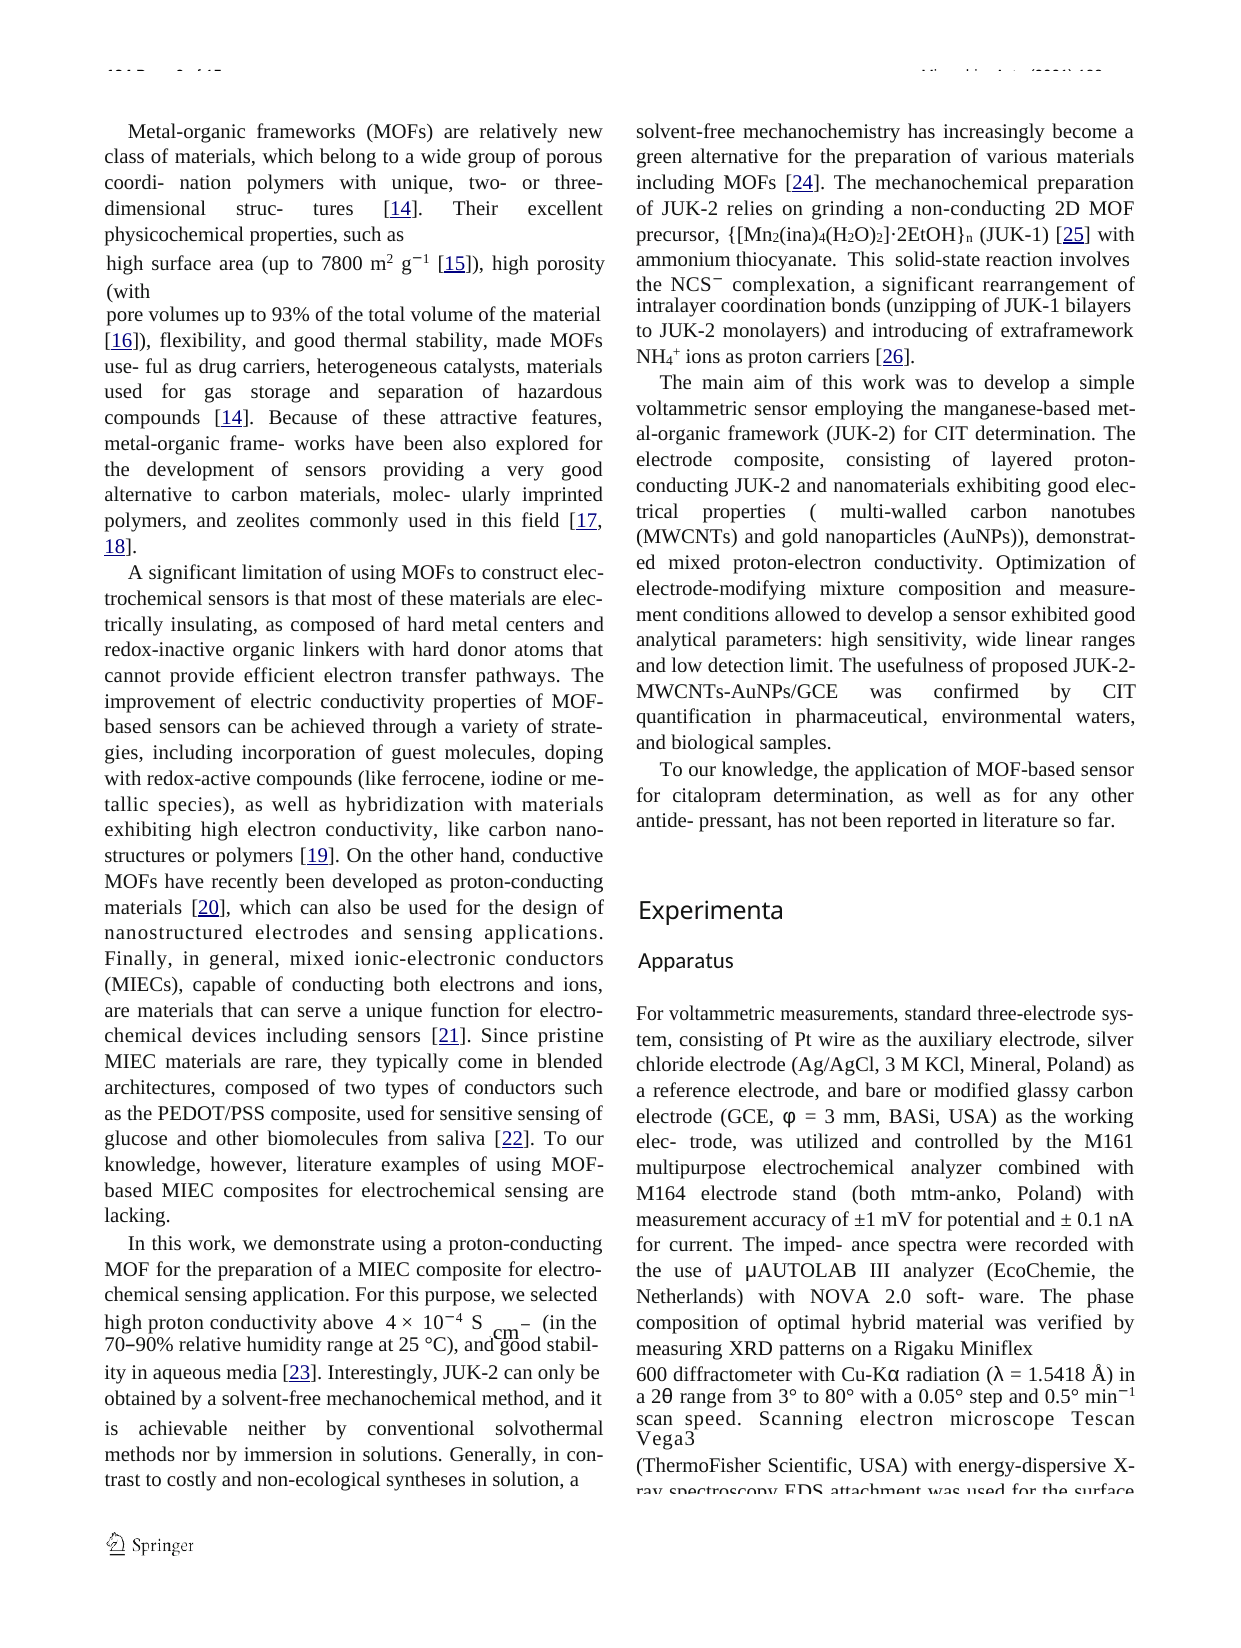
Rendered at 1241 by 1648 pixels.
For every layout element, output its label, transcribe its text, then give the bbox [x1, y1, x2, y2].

text Microchim Acta (2021) 188: 184 [921, 67, 1136, 89]
text 600 diffractometer with Cu-Kα radiation (λ = 1.5418 Å) in a 2θ range from 3° to 80° with a 0.05° step and 0.5° min−1 scan speed. Scanning electron microscope Tescan Vega3 [636, 1364, 1135, 1450]
text ity in aqueous media [23]. Interestingly, JUK-2 can only be obtained by a solvent-free mechanochemical method, and it [104, 1360, 604, 1410]
text [16]), flexibility, and good thermal stability, made MOFs use- ful as drug carriers, heterogeneous catalysts, materials used for gas storage and separation of hazardous compounds [14]. Because of these attractive features, metal-organic frame- works have been also explored for the development of sensors providing a very good alternative to carbon materials, molec- ularly imprinted polymers, and zeolites commonly used in this field [17, 18]. [104, 328, 603, 558]
text Apparatus [638, 947, 736, 974]
text The main aim of this work was to develop a simple voltammetric sensor employing the manganese-based met- al-organic framework (JUK-2) for CIT determination. The electrode composite, consisting of layered proton- conducting JUK-2 and nanomaterials exhibiting good elec- trical properties ( multi-walled carbon nanotubes (MWCNTs) and gold nanoparticles (AuNPs)), demonstrat- ed mixed proton-electron conductivity. Optimization of electrode-modifying mixture composition and measure- ment conditions allowed to develop a sensor exhibited good analytical parameters: high sensitivity, wide linear ranges and low detection limit. The usefulness of proposed JUK-2-MWCNTs-AuNPs/GCE was confirmed by CIT quantification in pharmaceutical, environmental waters, and biological samples. [636, 370, 1136, 754]
text For voltammetric measurements, standard three-electrode sys- tem, consisting of Pt wire as the auxiliary electrode, silver chloride electrode (Ag/AgCl, 3 M KCl, Mineral, Poland) as a reference electrode, and bare or modified glassy carbon electrode (GCE, φ = 3 mm, BASi, USA) as the working elec- trode, was utilized and controlled by the M161 multipurpose electrochemical analyzer combined with M164 electrode stand (both mtm-anko, Poland) with measurement accuracy of ±1 mV for potential and ± 0.1 nA for current. The imped- ance spectra were recorded with the use of μAUTOLAB III analyzer (EcoChemie, the Netherlands) with NOVA 2.0 soft- ware. The phase composition of optimal hybrid material was verified by measuring XRD patterns on a Rigaku Miniflex [636, 1001, 1134, 1359]
text high proton conductivity above 4 × 10−4 S (in the 70–90% relative humidity range at 25 °C), and good stabil- [104, 1311, 603, 1357]
text the NCS− complexation, a significant rearrangement of intralayer coordination bonds (unzipping of JUK-1 bilayers [636, 273, 1135, 317]
text In this work, we demonstrate using a proton-conducting MOF for the preparation of a MIEC composite for electro- chemical sensing application. For this purpose, we selected [104, 1231, 603, 1306]
text to JUK-2 monolayers) and introducing of extraframework NH4+ ions as proton carriers [26]. [636, 318, 1134, 368]
text is achievable neither by conventional solvothermal methods nor by immersion in solutions. Generally, in con- trast to costly and non-ecological syntheses in solution, a [104, 1416, 604, 1491]
text Experimental [638, 893, 785, 925]
text 184 Page 2 of 15 [106, 67, 230, 71]
text solvent-free mechanochemistry has increasingly become a green alternative for the preparation of various materials including MOFs [24]. The mechanochemical preparation of JUK-2 relies on grinding a non-conducting 2D MOF precursor, {[Mn2(ina)4(H2O)2]·2EtOH}n (JUK-1) [25] with ammonium thiocyanate. This solid-state reaction involves [636, 119, 1134, 271]
text (ThermoFisher Scientific, USA) with energy-dispersive X- ray spectroscopy EDS attachment was used for the surface and elemental analysis of GCE covered with final [636, 1453, 1136, 1494]
text A significant limitation of using MOFs to construct elec- trochemical sensors is that most of these materials are elec- trically insulating, as composed of hard metal centers and redox-inactive organic linkers with hard donor atoms that cannot provide efficient electron transfer pathways. The improvement of electric conductivity properties of MOF- based sensors can be achieved through a variety of strate- gies, including incorporation of guest molecules, doping with redox-active compounds (like ferrocene, iodine or me- tallic species), as well as hybridization with materials exhibiting high electron conductivity, like carbon nano- structures or polymers [19]. On the other hand, conductive MOFs have recently been developed as proton-conducting materials [20], which can also be used for the design of nanostructured electrodes and sensing applications. Finally, in general, mixed ionic-electronic conductors (MIECs), capable of conducting both electrons and ions, are materials that can serve a unique function for electro- chemical devices including sensors [21]. Since pristine MIEC materials are rare, they typically come in blended architectures, composed of two types of conductors such as the PEDOT/PSS composite, used for sensitive sensing of glucose and other biomolecules from saliva [22]. To our knowledge, however, literature examples of using MOF- based MIEC composites for electrochemical sensing are lacking. [104, 560, 604, 1227]
text To our knowledge, the application of MOF-based sensor for citalopram determination, as well as for any other antide- pressant, has not been reported in literature so far. [636, 757, 1134, 832]
text high surface area (up to 7800 m2 g−1 [15]), high porosity (with [106, 247, 606, 304]
text Metal-organic frameworks (MOFs) are relatively new class of materials, which belong to a wide group of porous coordi- nation polymers with unique, two- or three-dimensional struc- tures [14]. Their excellent physicochemical properties, such as [104, 119, 603, 246]
text pore volumes up to 93% of the total volume of the material [106, 304, 606, 326]
text cm−1 [493, 1308, 538, 1338]
